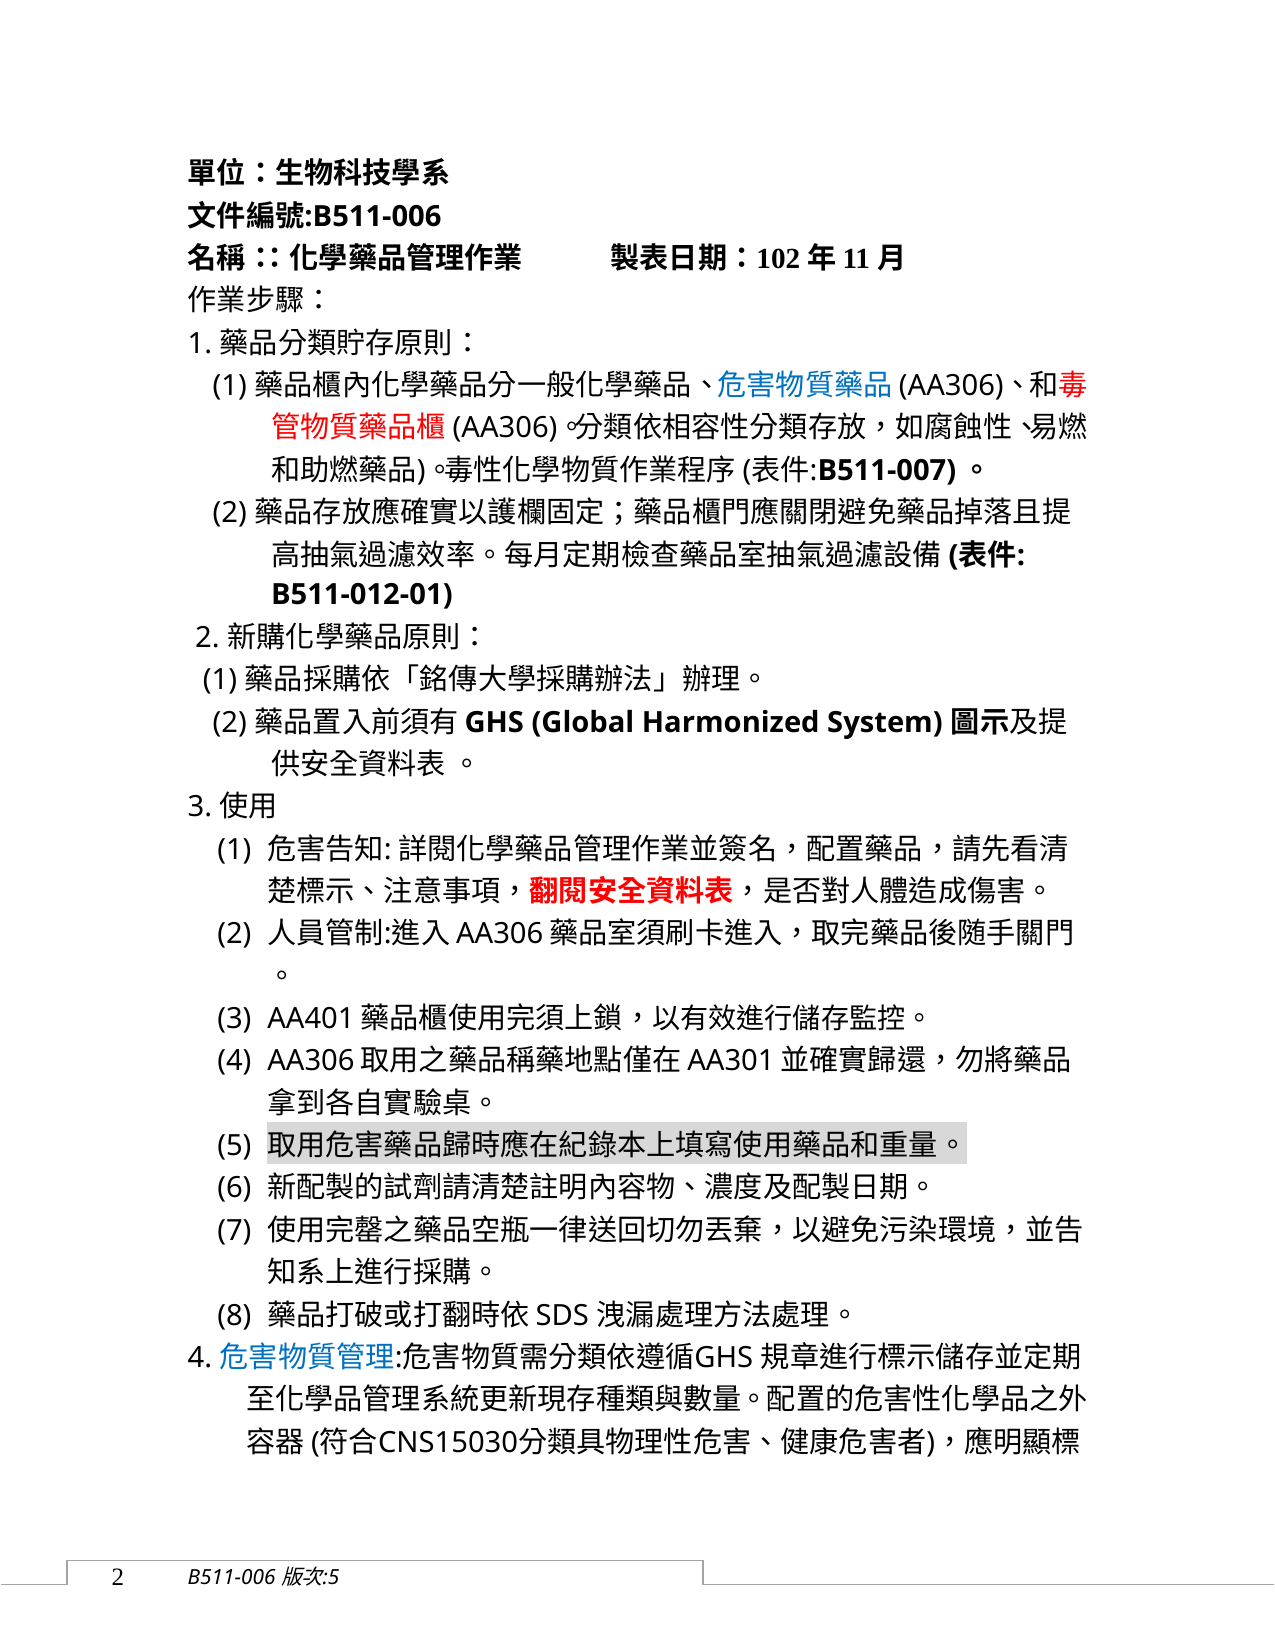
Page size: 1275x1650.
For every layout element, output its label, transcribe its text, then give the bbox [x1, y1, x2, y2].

text (1) 藥品櫃內化學藥品分一般化學藥品、危害物質藥品 (AA306)、和毒管物質藥品櫃 (AA306)。分類依相容性分類存放，如腐蝕性、易燃和助燃藥品)。毒性化學物質作業程序 (表件:B511-007) 。 [212, 362, 1087, 489]
text 文件編號:B511-006 [187, 192, 1087, 235]
text (2) 藥品置入前須有GHS (Global Harmonized System) 圖示及提供安全資料表 。 [212, 698, 1087, 783]
text (2) 藥品存放應確實以護欄固定；藥品櫃門應關閉避免藥品掉落且提高抽氣過濾效率。每月定期檢查藥品室抽氣過濾設備 (表件: B511-012-01) [212, 489, 1087, 613]
text 4. 危害物質管理:危害物質需分類依遵循GHS 規章進行標示儲存並定期至化學品管理系統更新現存種類與數量。配置的危害性化學品之外容器 (符合CNS15030分類具物理性危害、健康危害者)，應明顯標 [187, 1333, 1087, 1461]
list AA401藥品櫃使用完須上鎖，以有效進行儲存監控。 [217, 994, 1087, 1037]
text 1. 藥品分類貯存原則： [187, 319, 1087, 362]
text 名稱：：化學藥品管理作業 製表日期：102 年11 月 [187, 235, 1087, 277]
text 作業步驟： [187, 277, 1087, 319]
text (1) 藥品採購依「銘傳大學採購辦法」辦理。 [187, 656, 1087, 698]
list 取用危害藥品歸時應在紀錄本上填寫使用藥品和重量。 [217, 1122, 1087, 1164]
list AA306取用之藥品稱藥地點僅在AA301並確實歸還，勿將藥品拿到各自實驗桌。 [217, 1037, 1087, 1122]
list 人員管制:進入AA306藥品室須刷卡進入，取完藥品後随手關門。 [217, 910, 1087, 994]
text 3. 使用 [187, 783, 1087, 825]
list 使用完罄之藥品空瓶一律送回切勿丟棄，以避免污染環境，並告知系上進行採購。 [217, 1206, 1087, 1291]
list 新配製的試劑請清楚註明內容物、濃度及配製日期。 [217, 1164, 1087, 1206]
text 單位：生物科技學系 [187, 150, 1087, 192]
list 危害告知: 詳閱化學藥品管理作業並簽名，配置藥品，請先看清楚標示、注意事項，翻閱安全資料表，是否對人體造成傷害。 [217, 825, 1087, 910]
list 藥品打破或打翻時依SDS 洩漏處理方法處理。 [217, 1291, 1087, 1333]
text 2. 新購化學藥品原則： [187, 613, 1087, 656]
